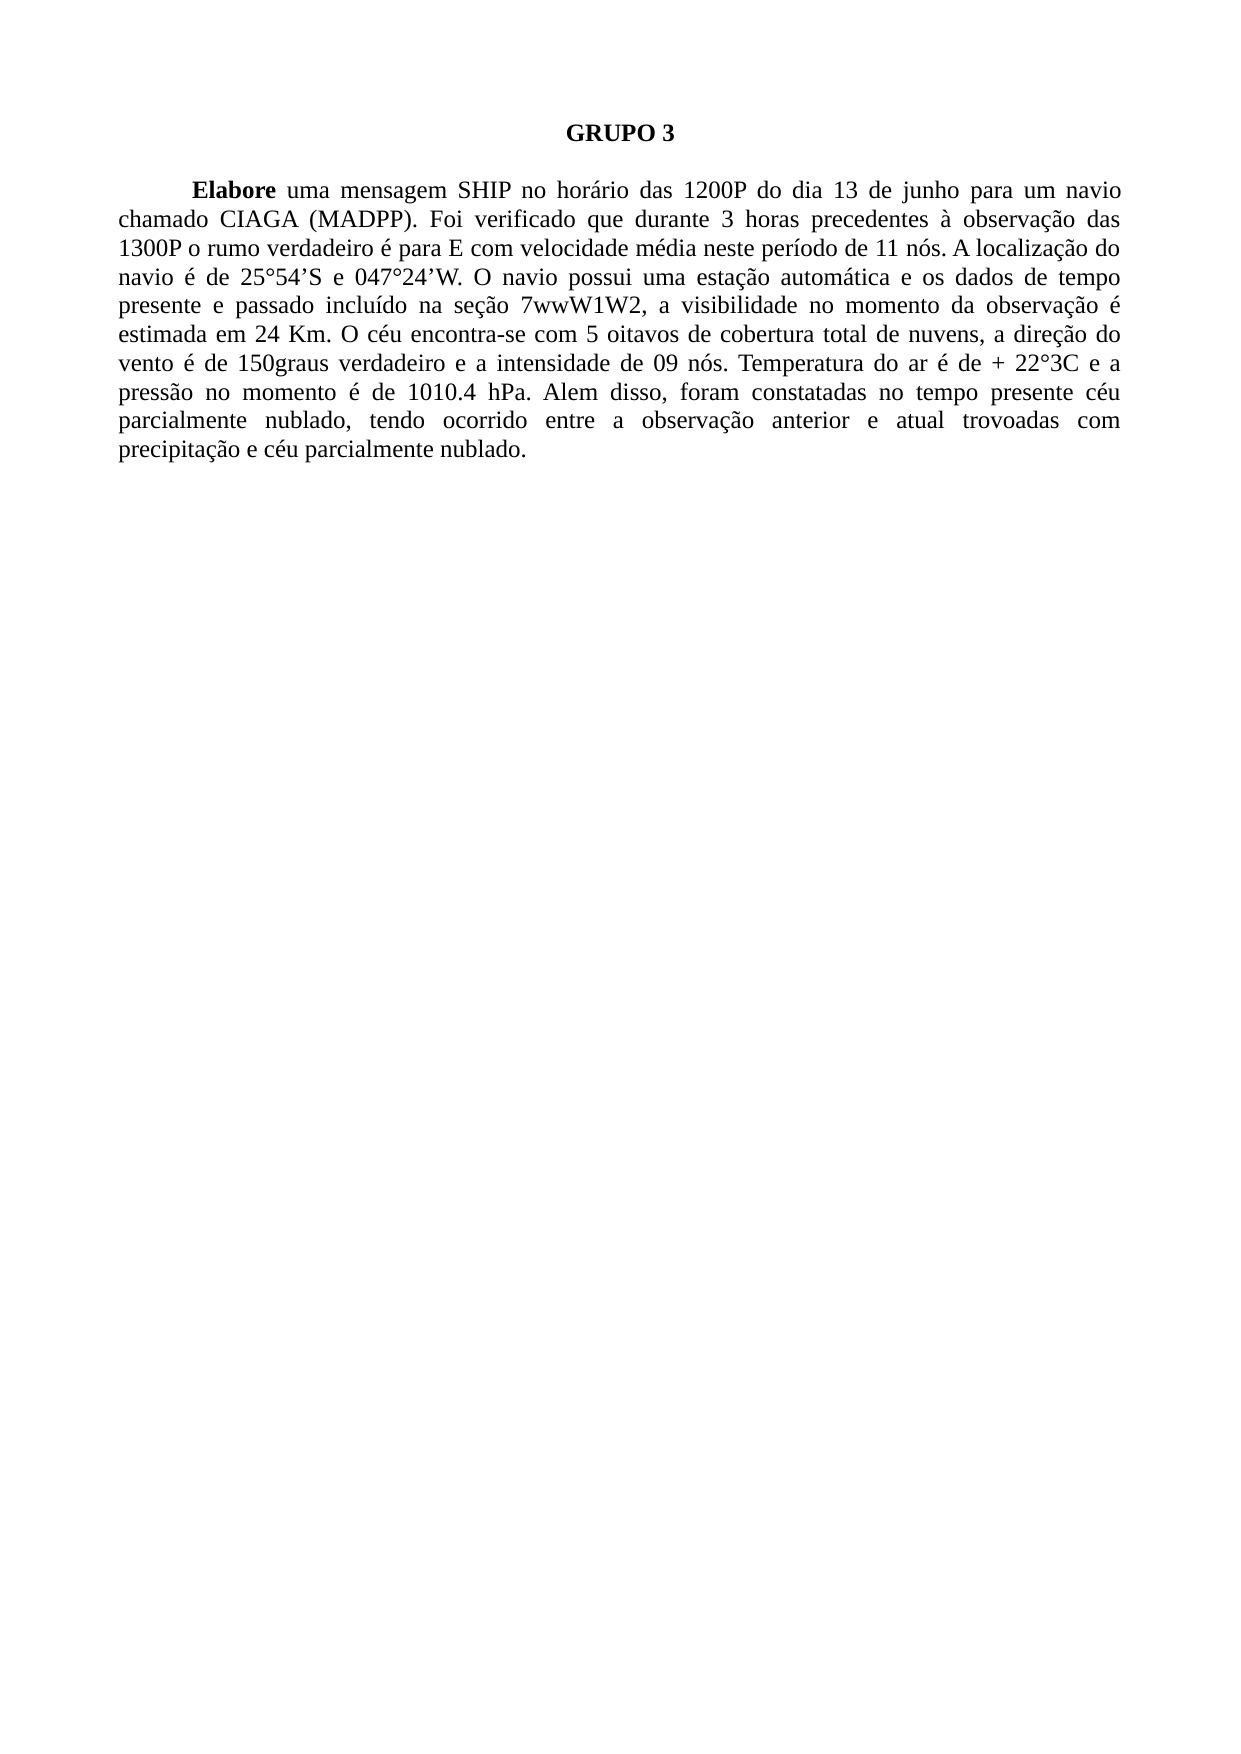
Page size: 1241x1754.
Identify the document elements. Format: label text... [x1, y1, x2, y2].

text Elabore uma mensagem SHIP no horário das 1200P do dia 13 de junho para um navio chamado CIAGA (MADPP). Foi verificado que durante 3 horas precedentes à observação das 1300P o rumo verdadeiro é para E com velocidade média neste período de 11 nós. A localização do navio é de 25°54’S e 047°24’W. O navio possui uma estação automática e os dados de tempo presente e passado incluído na seção 7wwW1W2, a visibilidade no momento da observação é estimada em 24 Km. O céu encontra-se com 5 oitavos de cobertura total de nuvens, a direção do vento é de 150graus verdadeiro e a intensidade de 09 nós. Temperatura do ar é de + 22°3C e a pressão no momento é de 1010.4 hPa. Alem disso, foram constatadas no tempo presente céu parcialmente nublado, tendo ocorrido entre a observação anterior e atual trovoadas com precipitação e céu parcialmente nublado. [118, 176, 1122, 463]
text GRUPO 3 [118, 118, 1122, 147]
